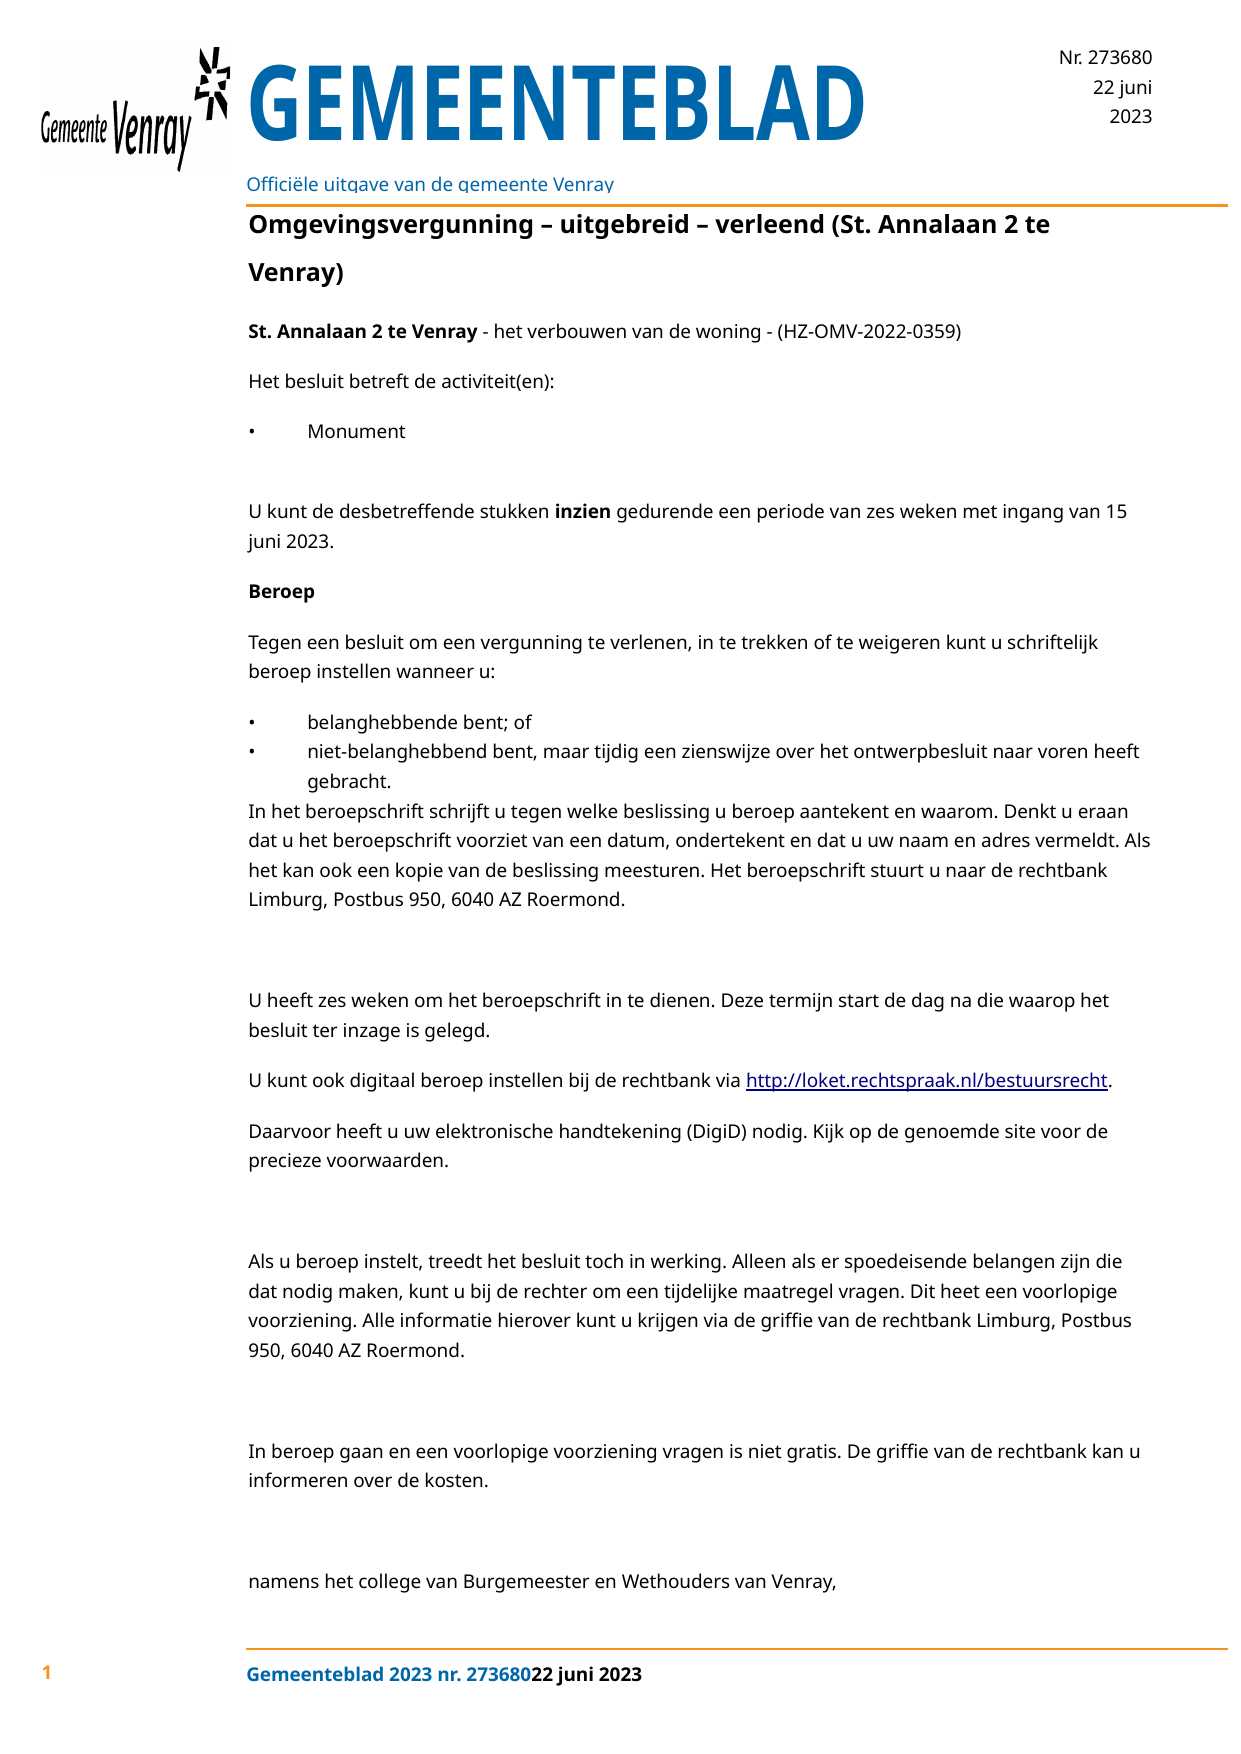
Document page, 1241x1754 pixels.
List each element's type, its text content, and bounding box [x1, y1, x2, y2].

text St. Annalaan 2 te Venray - het verbouwen van de woning - (HZ-OMV-2022-0359) [248, 318, 1152, 344]
list niet-belanghebbend bent, maar tijdig een zienswijze over het ontwerpbesluit naar voren heeft gebracht. [248, 739, 1152, 794]
text In het beroepschrift schrijft u tegen welke beslissing u beroep aantekent en waarom. Denkt u eraan dat u het beroepschrift voorziet van een datum, ondertekent en dat u uw naam en adres vermeldt. Als het kan ook een kopie van de beslissing meesturen. Het beroepschrift stuurt u naar de rechtbank Limburg, Postbus 950, 6040 AZ Roermond. [248, 798, 1152, 912]
text Beroep [248, 579, 1152, 604]
text U kunt ook digitaal beroep instellen bij de rechtbank via http://loket.rechtspraak.nl/bestuursrecht. [248, 1067, 1152, 1093]
text Daarvoor heeft u uw elektronische handtekening (DigiD) nodig. Kijk op de genoemde site voor de precieze voorwaarden. [248, 1118, 1152, 1173]
text U kunt de desbetreffende stukken inzien gedurende een periode van zes weken met ingang van 15 juni 2023. [248, 499, 1152, 554]
text namens het college van Burgemeester en Wethouders van Venray, [248, 1568, 1152, 1594]
text Omgevingsvergunning – uitgebreid – verleend (St. Annalaan 2 te Venray) [248, 207, 1152, 288]
list Monument [248, 419, 1152, 444]
text In beroep gaan en een voorlopige voorziening vragen is niet gratis. De griffie van de rechtbank kan u informeren over de kosten. [248, 1438, 1152, 1493]
text Als u beroep instelt, treedt het besluit toch in werking. Alleen als er spoedeisende belangen zijn die dat nodig maken, kunt u bij de rechter om een tijdelijke maatregel vragen. Dit heet een voorlopige voorziening. Alle informatie hierover kunt u krijgen via de griffie van de rechtbank Limburg, Postbus 950, 6040 AZ Roermond. [248, 1248, 1152, 1363]
text U heeft zes weken om het beroepschrift in te dienen. Deze termijn start de dag na die waarop het besluit ter inzage is gelegd. [248, 987, 1152, 1043]
text Het besluit betreft de activiteit(en): [248, 368, 1152, 394]
text Tegen een besluit om een vergunning te verlenen, in te trekken of te weigeren kunt u schriftelijk beroep instellen wanneer u: [248, 629, 1152, 684]
picture [41, 47, 231, 172]
list belanghebbende bent; of [248, 709, 1152, 735]
